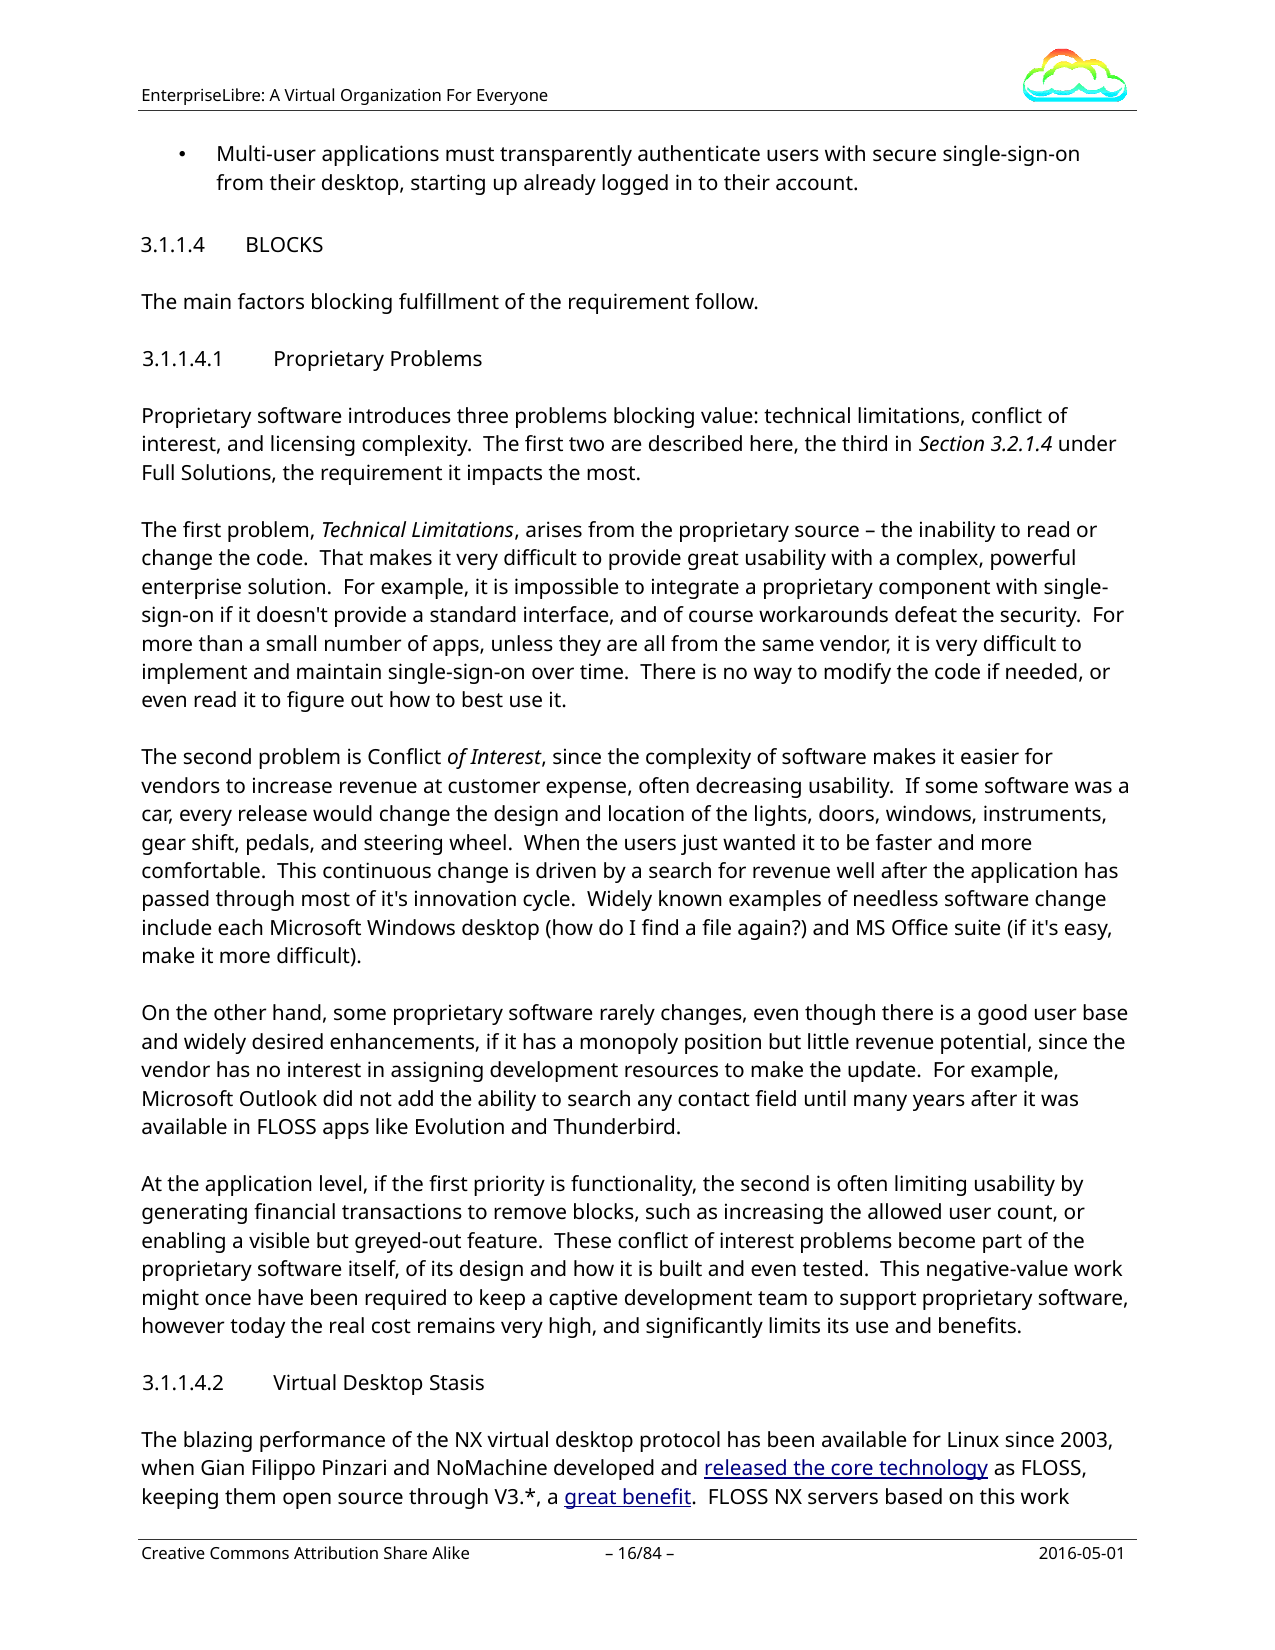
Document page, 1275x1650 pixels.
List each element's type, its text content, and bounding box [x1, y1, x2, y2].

text The second problem is Conflict of Interest, since the complexity of software makes it easier for vendors to increase revenue at customer expense, often decreasing usability. If some software was a car, every release would change the design and location of the lights, doors, windows, instruments, gear shift, pedals, and steering wheel. When the users just wanted it to be faster and more comfortable. This continuous change is driven by a search for revenue well after the application has passed through most of it's innovation cycle. Widely known examples of needless software change include each Microsoft Windows desktop (how do I find a file again?) and MS Office suite (if it's easy, make it more difficult). [141, 742, 1134, 970]
text The main factors blocking fulfillment of the requirement follow. [141, 287, 1134, 316]
subtitle Proprietary Problems [137, 344, 1134, 373]
subtitle BLOCKS [135, 231, 1134, 259]
text On the other hand, some proprietary software rarely changes, even though there is a good user base and widely desired enhancements, if it has a monopoly position but little revenue potential, since the vendor has no interest in assigning development resources to make the update. For example, Microsoft Outlook did not add the ability to search any contact field until many years after it was available in FLOSS apps like Evolution and Thunderbird. [141, 998, 1134, 1141]
text The blazing performance of the NX virtual desktop protocol has been available for Linux since 2003, when Gian Filippo Pinzari and NoMachine developed and released the core technology as FLOSS, keeping them open source through V3.*, a great benefit. FLOSS NX servers based on this work [141, 1425, 1134, 1510]
list Multi-user applications must transparently authenticate users with secure single-sign-on from their desktop, starting up already logged in to their account. [178, 139, 1134, 196]
text The first problem, Technical Limitations, arises from the proprietary source – the inability to read or change the code. That makes it very difficult to provide great usability with a complex, powerful enterprise solution. For example, it is impossible to integrate a proprietary component with single-sign-on if it doesn't provide a standard interface, and of course workarounds defeat the security. For more than a small number of apps, unless they are all from the same vendor, it is very difficult to implement and maintain single-sign-on over time. There is no way to modify the code if needed, or even read it to figure out how to best use it. [141, 515, 1134, 714]
text Proprietary software introduces three problems blocking value: technical limitations, conflict of interest, and licensing complexity. The first two are described here, the third in Section 3.2.1.4 under Full Solutions, the requirement it impacts the most. [141, 401, 1134, 486]
text At the application level, if the first priority is functionality, the second is often limiting usability by generating financial transactions to remove blocks, such as increasing the allowed user count, or enabling a visible but greyed-out feature. These conflict of interest problems become part of the proprietary software itself, of its design and how it is built and even tested. This negative-value work might once have been required to keep a captive development team to support proprietary software, however today the real cost remains very high, and significantly limits its use and benefits. [141, 1169, 1134, 1339]
picture [1022, 47, 1128, 102]
subtitle Virtual Desktop Stasis [137, 1368, 1134, 1396]
